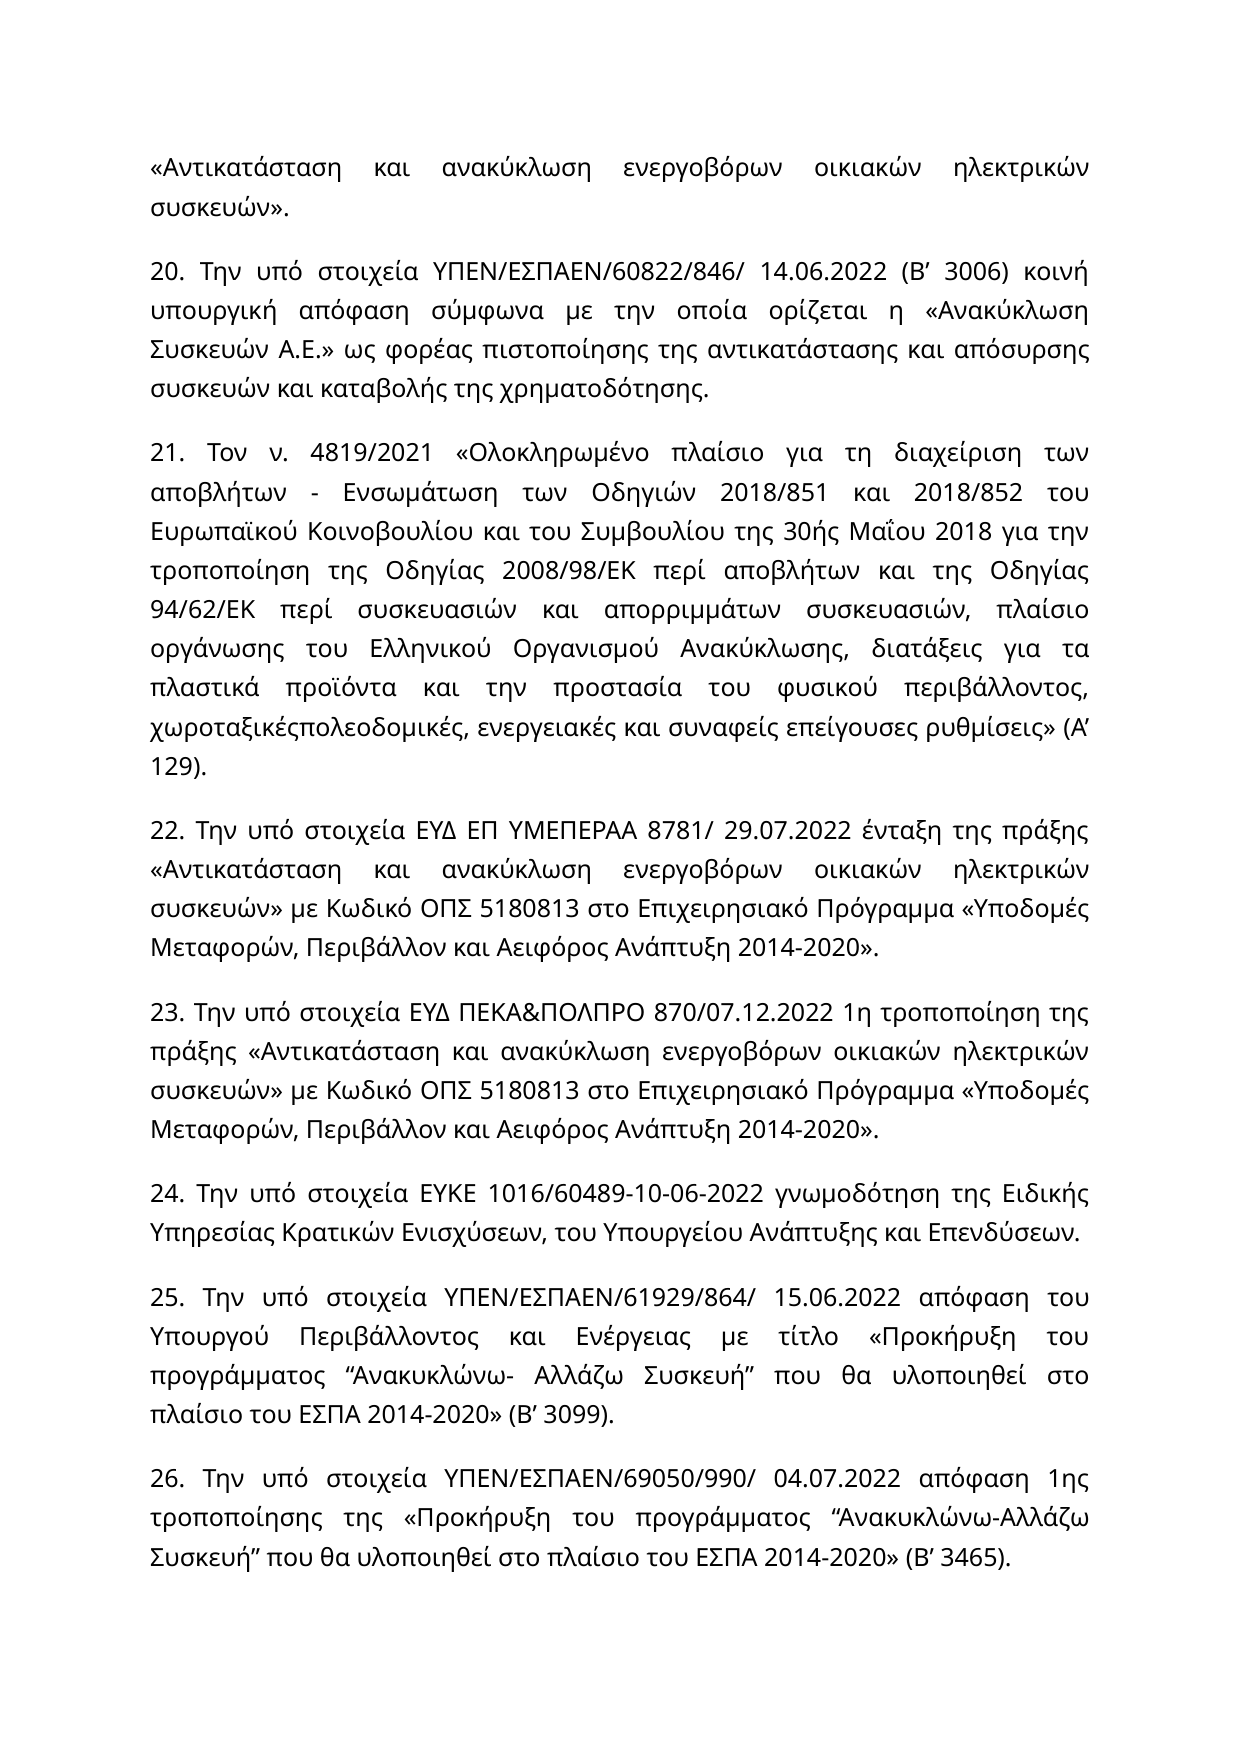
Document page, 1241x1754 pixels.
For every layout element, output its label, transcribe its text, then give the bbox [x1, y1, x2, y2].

text 22. Την υπό στοιχεία ΕΥΔ ΕΠ ΥΜΕΠΕΡΑΑ 8781/ 29.07.2022 ένταξη της πράξης «Αντικατάσταση και ανακύκλωση ενεργοβόρων οικιακών ηλεκτρικών συσκευών» με Κωδικό ΟΠΣ 5180813 στο Επιχειρησιακό Πρόγραμμα «Υποδομές Μεταφορών, Περιβάλλον και Αειφόρος Ανάπτυξη 2014-2020». [150, 812, 1090, 964]
text 23. Την υπό στοιχεία ΕΥΔ ΠΕΚΑ&ΠΟΛΠΡΟ 870/07.12.2022 1η τροποποίηση της πράξης «Αντικατάσταση και ανακύκλωση ενεργοβόρων οικιακών ηλεκτρικών συσκευών» με Κωδικό ΟΠΣ 5180813 στο Επιχειρησιακό Πρόγραμμα «Υποδομές Μεταφορών, Περιβάλλον και Αειφόρος Ανάπτυξη 2014-2020». [150, 994, 1090, 1146]
text 24. Την υπό στοιχεία ΕΥΚΕ 1016/60489-10-06-2022 γνωμοδότηση της Ειδικής Υπηρεσίας Κρατικών Ενισχύσεων, του Υπουργείου Ανάπτυξης και Επενδύσεων. [150, 1176, 1090, 1249]
text 20. Την υπό στοιχεία ΥΠΕΝ/ΕΣΠΑΕΝ/60822/846/ 14.06.2022 (Β’ 3006) κοινή υπουργική απόφαση σύμφωνα με την οποία ορίζεται η «Ανακύκλωση Συσκευών Α.Ε.» ως φορέας πιστοποίησης της αντικατάστασης και απόσυρσης συσκευών και καταβολής της χρηματοδότησης. [150, 253, 1090, 405]
text «Αντικατάσταση και ανακύκλωση ενεργοβόρων οικιακών ηλεκτρικών συσκευών». [150, 150, 1090, 223]
text 25. Την υπό στοιχεία ΥΠΕΝ/ΕΣΠΑΕΝ/61929/864/ 15.06.2022 απόφαση του Υπουργού Περιβάλλοντος και Ενέργειας με τίτλο «Προκήρυξη του προγράμματος “Ανακυκλώνω- Αλλάζω Συσκευή” που θα υλοποιηθεί στο πλαίσιο του ΕΣΠΑ 2014-2020» (Β’ 3099). [150, 1279, 1090, 1431]
text 26. Την υπό στοιχεία ΥΠΕΝ/ΕΣΠΑΕΝ/69050/990/ 04.07.2022 απόφαση 1ης τροποποίησης της «Προκήρυξη του προγράμματος “Ανακυκλώνω-Αλλάζω Συσκευή” που θα υλοποιηθεί στο πλαίσιο του ΕΣΠΑ 2014-2020» (Β’ 3465). [150, 1461, 1090, 1573]
text 21. Τον ν. 4819/2021 «Ολοκληρωμένο πλαίσιο για τη διαχείριση των αποβλήτων - Ενσωμάτωση των Οδηγιών 2018/851 και 2018/852 του Ευρωπαϊκού Κοινοβουλίου και του Συμβουλίου της 30ής Μαΐου 2018 για την τροποποίηση της Οδηγίας 2008/98/ΕΚ περί αποβλήτων και της Οδηγίας 94/62/ΕΚ περί συσκευασιών και απορριμμάτων συσκευασιών, πλαίσιο οργάνωσης του Ελληνικού Οργανισμού Ανακύκλωσης, διατάξεις για τα πλαστικά προϊόντα και την προστασία του φυσικού περιβάλλοντος, χωροταξικέςπολεοδομικές, ενεργειακές και συναφείς επείγουσες ρυθμίσεις» (Α’ 129). [150, 435, 1090, 782]
